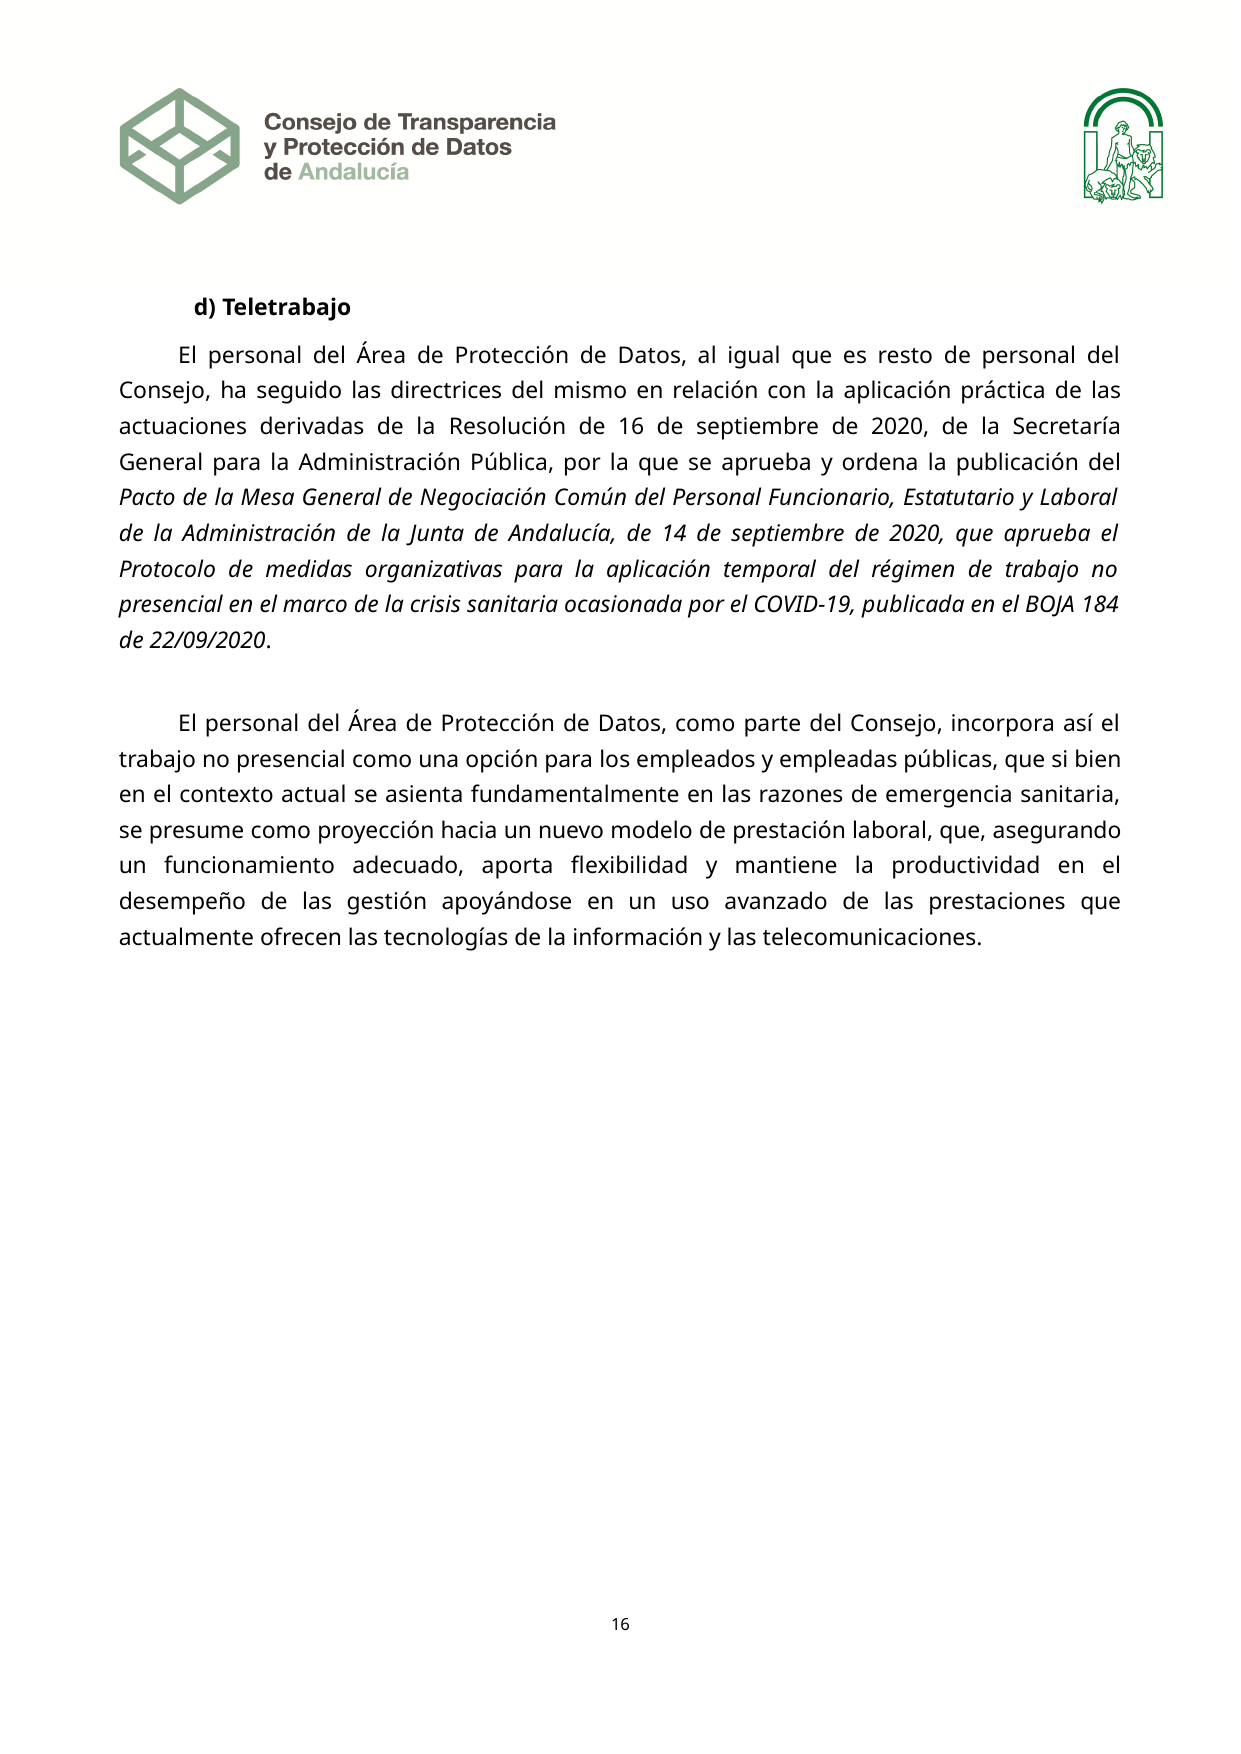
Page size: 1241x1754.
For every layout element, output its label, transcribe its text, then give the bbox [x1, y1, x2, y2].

text El personal del Área de Protección de Datos, como parte del Consejo, incorpora así el trabajo no presencial como una opción para los empleados y empleadas públicas, que si bien en el contexto actual se asienta fundamentalmente en las razones de emergencia sanitaria, se presume como proyección hacia un nuevo modelo de prestación laboral, que, asegurando un funcionamiento adecuado, aporta flexibilidad y mantiene la productividad en el desempeño de las gestión apoyándose en un uso avanzado de las prestaciones que actualmente ofrecen las tecnologías de la información y las telecomunicaciones. [118, 707, 1122, 952]
text El personal del Área de Protección de Datos, al igual que es resto de personal del Consejo, ha seguido las directrices del mismo en relación con la aplicación práctica de las actuaciones derivadas de la Resolución de 16 de septiembre de 2020, de la Secretaría General para la Administración Pública, por la que se aprueba y ordena la publicación del Pacto de la Mesa General de Negociación Común del Personal Funcionario, Estatutario y Laboral de la Administración de la Junta de Andalucía, de 14 de septiembre de 2020, que aprueba el Protocolo de medidas organizativas para la aplicación temporal del régimen de trabajo no presencial en el marco de la crisis sanitaria ocasionada por el COVID-19, publicada en el BOJA 184 de 22/09/2020. [118, 339, 1122, 655]
list d) Teletrabajo [193, 287, 1122, 322]
